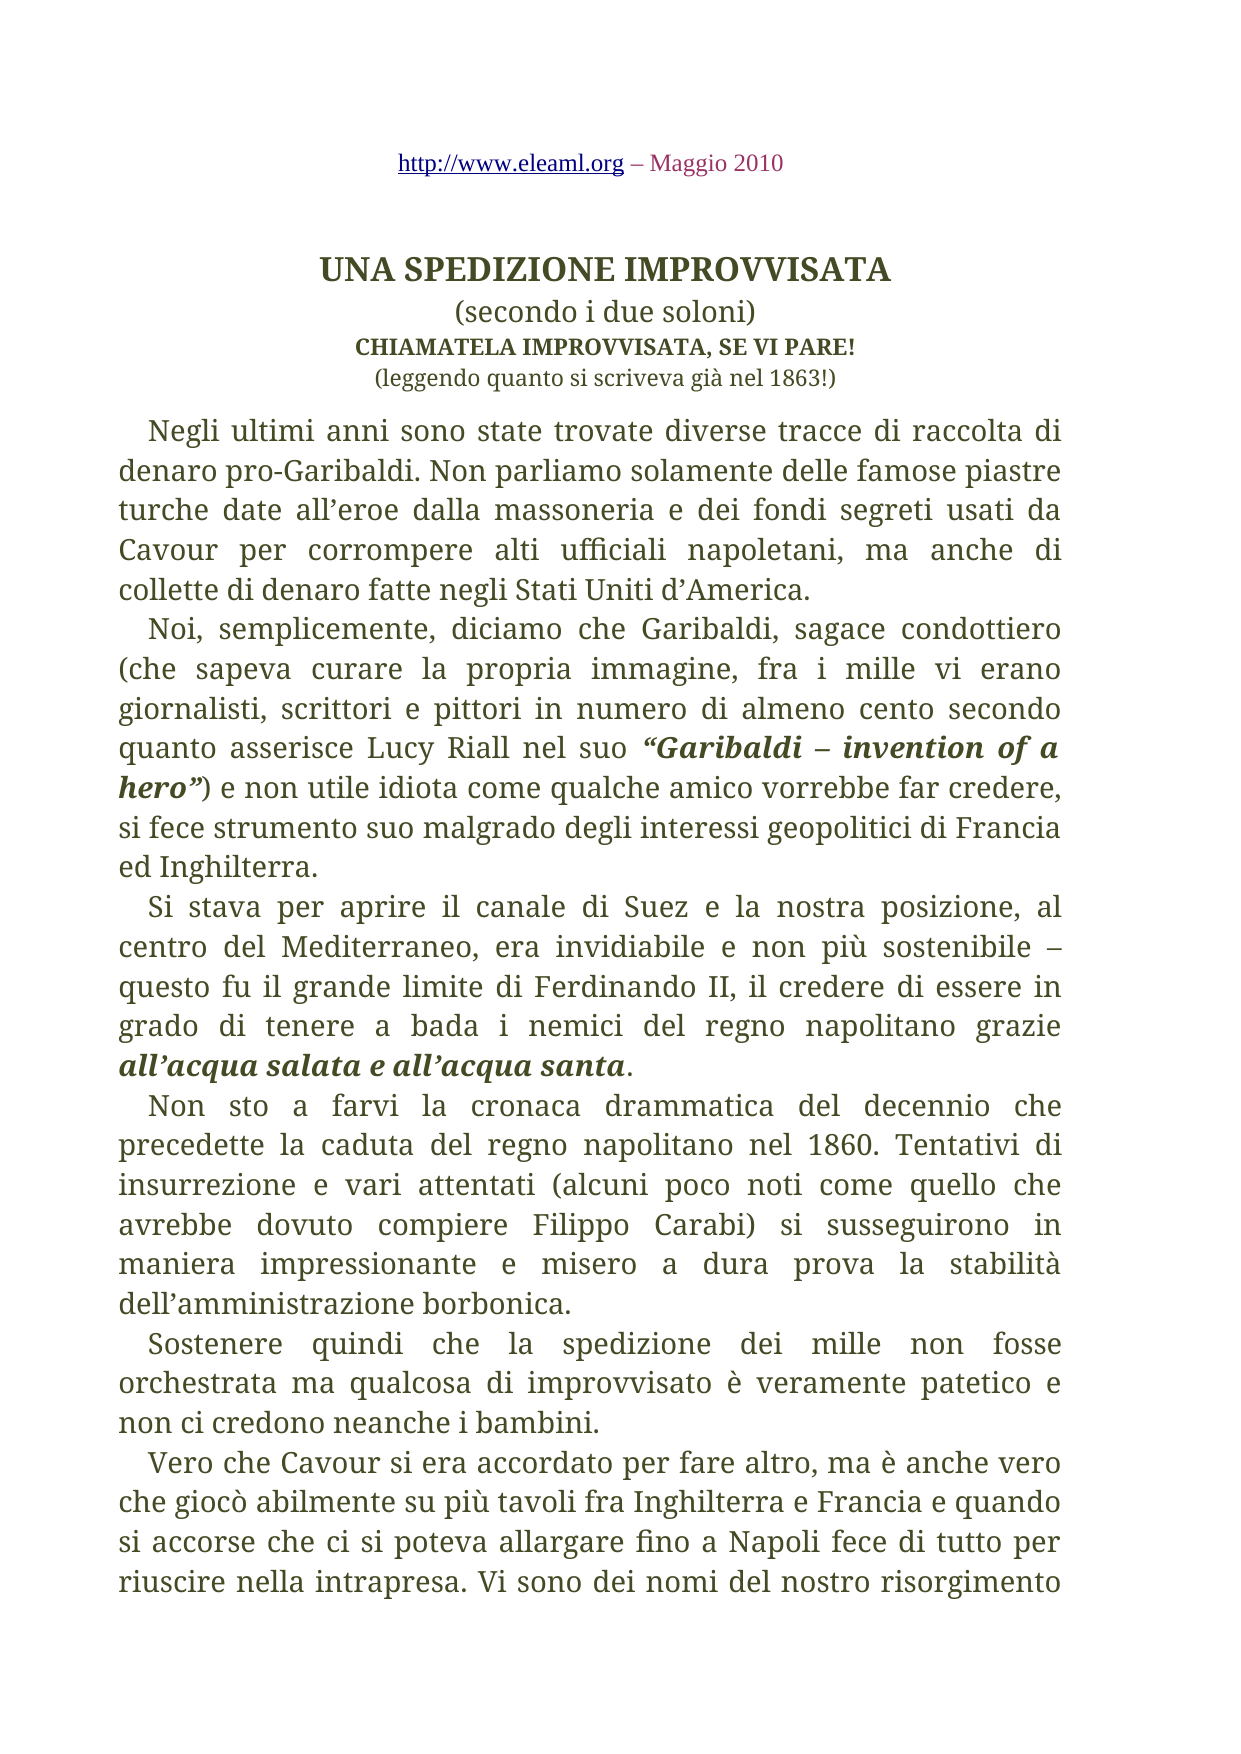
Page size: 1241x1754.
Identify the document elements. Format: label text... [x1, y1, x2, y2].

text Negli ultimi anni sono state trovate diverse tracce di raccolta di denaro pro-Garibaldi. Non parliamo solamente delle famose piastre turche date all’eroe dalla massoneria e dei fondi segreti usati da Cavour per corrompere alti ufficiali napoletani, ma anche di collette di denaro fatte negli Stati Uniti d’America. [118, 410, 1063, 609]
text Noi, semplicemente, diciamo che Garibaldi, sagace condottiero (che sapeva curare la propria immagine, fra i mille vi erano giornalisti, scrittori e pittori in numero di almeno cento secondo quanto asserisce Lucy Riall nel suo “Garibaldi – invention of a hero”) e non utile idiota come qualche amico vorrebbe far credere, si fece strumento suo malgrado degli interessi geopolitici di Francia ed Inghilterra. [118, 609, 1063, 886]
text (secondo i due soloni) [118, 291, 1063, 331]
text Vero che Cavour si era accordato per fare altro, ma è anche vero che giocò abilmente su più tavoli fra Inghilterra e Francia e quando si accorse che ci si poteva allargare fino a Napoli fece di tutto per riuscire nella intrapresa. Vi sono dei nomi del nostro risorgimento [118, 1442, 1063, 1601]
text (leggendo quanto si scriveva già nel 1863!) [118, 362, 1063, 393]
text Sostenere quindi che la spedizione dei mille non fosse orchestrata ma qualcosa di improvvisato è veramente patetico e non ci credono neanche i bambini. [118, 1323, 1063, 1442]
text Non sto a farvi la cronaca drammatica del decennio che precedette la caduta del regno napolitano nel 1860. Tentativi di insurrezione e vari attentati (alcuni poco noti come quello che avrebbe dovuto compiere Filippo Carabi) si susseguirono in maniera impressionante e misero a dura prova la stabilità dell’amministrazione borbonica. [118, 1085, 1063, 1323]
text UNA SPEDIZIONE IMPROVVISATA [118, 246, 1063, 291]
text Si stava per aprire il canale di Suez e la nostra posizione, al centro del Mediterraneo, era invidiabile e non più sostenibile – questo fu il grande limite di Ferdinando II, il credere di essere in grado di tenere a bada i nemici del regno napolitano grazie all’acqua salata e all’acqua santa. [118, 886, 1063, 1085]
text CHIAMATELA IMPROVVISATA, SE VI PARE! [118, 331, 1063, 362]
